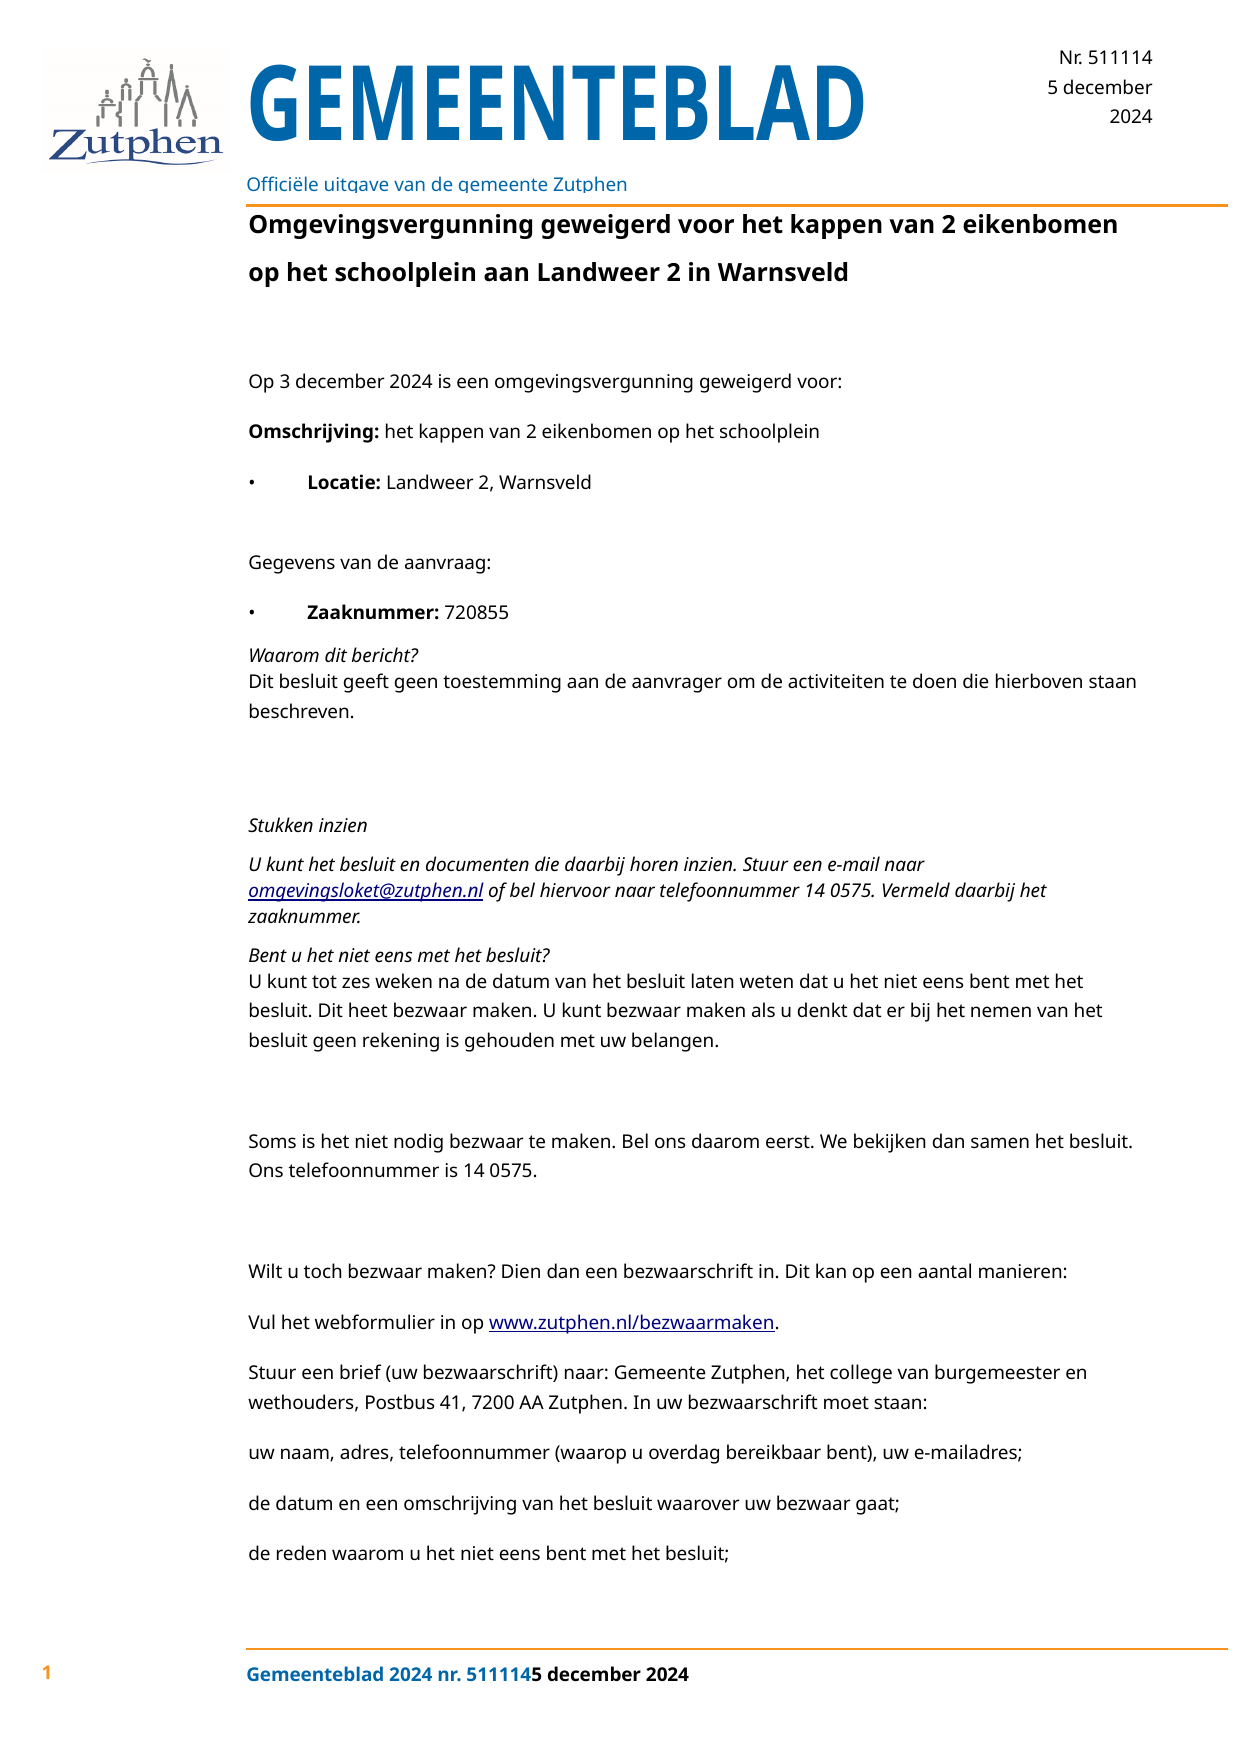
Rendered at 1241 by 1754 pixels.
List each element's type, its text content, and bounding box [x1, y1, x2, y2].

text Wilt u toch bezwaar maken? Dien dan een bezwaarschrift in. Dit kan op een aantal manieren: [248, 1258, 1152, 1284]
text U kunt het besluit en documenten die daarbij horen inzien. Stuur een e-mail naar omgevingsloket@zutphen.nl of bel hiervoor naar telefoonnummer 14 0575. Vermeld daarbij het zaaknummer. [248, 852, 1152, 929]
text Stukken inzien [248, 812, 1152, 838]
picture [41, 47, 231, 172]
text de reden waarom u het niet eens bent met het besluit; [248, 1540, 1152, 1566]
list Zaaknummer: 720855 [248, 599, 1152, 625]
text Dit besluit geeft geen toestemming aan de aanvrager om de activiteiten te doen die hierboven staan beschreven. [248, 668, 1152, 724]
text Gegevens van de aanvraag: [248, 549, 1152, 575]
text Stuur een brief (uw bezwaarschrift) naar: Gemeente Zutphen, het college van burgemeester en wethouders, Postbus 41, 7200 AA Zutphen. In uw bezwaarschrift moet staan: [248, 1359, 1152, 1415]
text Waarom dit bericht? [248, 643, 1152, 668]
text U kunt tot zes weken na de datum van het besluit laten weten dat u het niet eens bent met het besluit. Dit heet bezwaar maken. U kunt bezwaar maken als u denkt dat er bij het nemen van het besluit geen rekening is gehouden met uw belangen. [248, 968, 1152, 1053]
text Omschrijving: het kappen van 2 eikenbomen op het schoolplein [248, 419, 1152, 444]
list Locatie: Landweer 2, Warnsveld [248, 469, 1152, 495]
text Op 3 december 2024 is een omgevingsvergunning geweigerd voor: [248, 368, 1152, 394]
text Bent u het niet eens met het besluit? [248, 942, 1152, 968]
text Vul het webformulier in op www.zutphen.nl/bezwaarmaken. [248, 1309, 1152, 1335]
text de datum en een omschrijving van het besluit waarover uw bezwaar gaat; [248, 1490, 1152, 1516]
text Soms is het niet nodig bezwaar te maken. Bel ons daarom eerst. We bekijken dan samen het besluit. Ons telefoonnummer is 14 0575. [248, 1128, 1152, 1183]
text Omgevingsvergunning geweigerd voor het kappen van 2 eikenbomen op het schoolplein aan Landweer 2 in Warnsveld [248, 207, 1152, 288]
text uw naam, adres, telefoonnummer (waarop u overdag bereikbaar bent), uw e-mailadres; [248, 1439, 1152, 1465]
